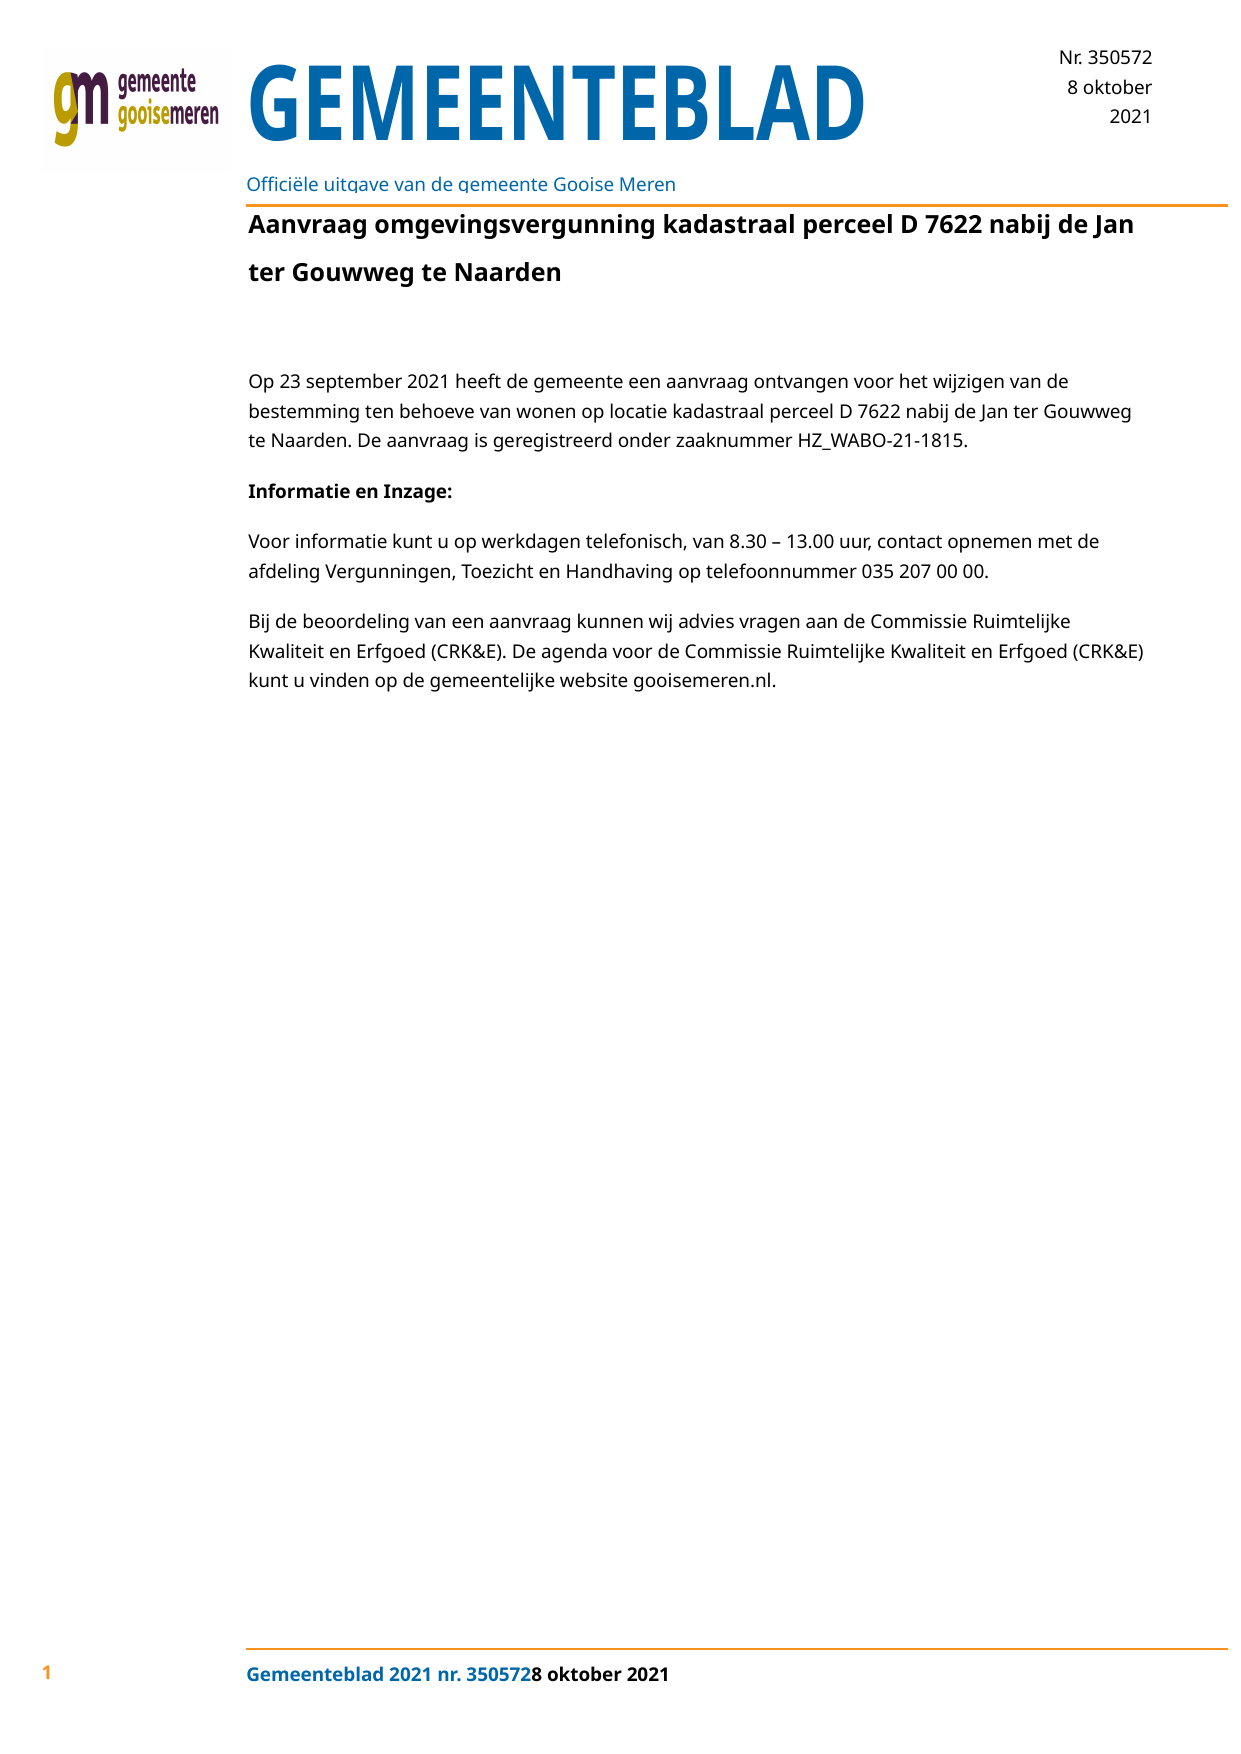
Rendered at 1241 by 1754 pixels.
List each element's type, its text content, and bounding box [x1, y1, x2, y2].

text Op 23 september 2021 heeft de gemeente een aanvraag ontvangen voor het wijzigen van de bestemming ten behoeve van wonen op locatie kadastraal perceel D 7622 nabij de Jan ter Gouwweg te Naarden. De aanvraag is geregistreerd onder zaaknummer HZ_WABO-21-1815. [248, 368, 1152, 453]
picture [41, 47, 231, 172]
text Bij de beoordeling van een aanvraag kunnen wij advies vragen aan de Commissie Ruimtelijke Kwaliteit en Erfgoed (CRK&E). De agenda voor de Commissie Ruimtelijke Kwaliteit en Erfgoed (CRK&E) kunt u vinden op de gemeentelijke website gooisemeren.nl. [248, 608, 1152, 693]
text Informatie en Inzage: [248, 478, 1152, 504]
text Voor informatie kunt u op werkdagen telefonisch, van 8.30 – 13.00 uur, contact opnemen met de afdeling Vergunningen, Toezicht en Handhaving op telefoonnummer 035 207 00 00. [248, 528, 1152, 584]
text Aanvraag omgevingsvergunning kadastraal perceel D 7622 nabij de Jan ter Gouwweg te Naarden [248, 207, 1152, 288]
